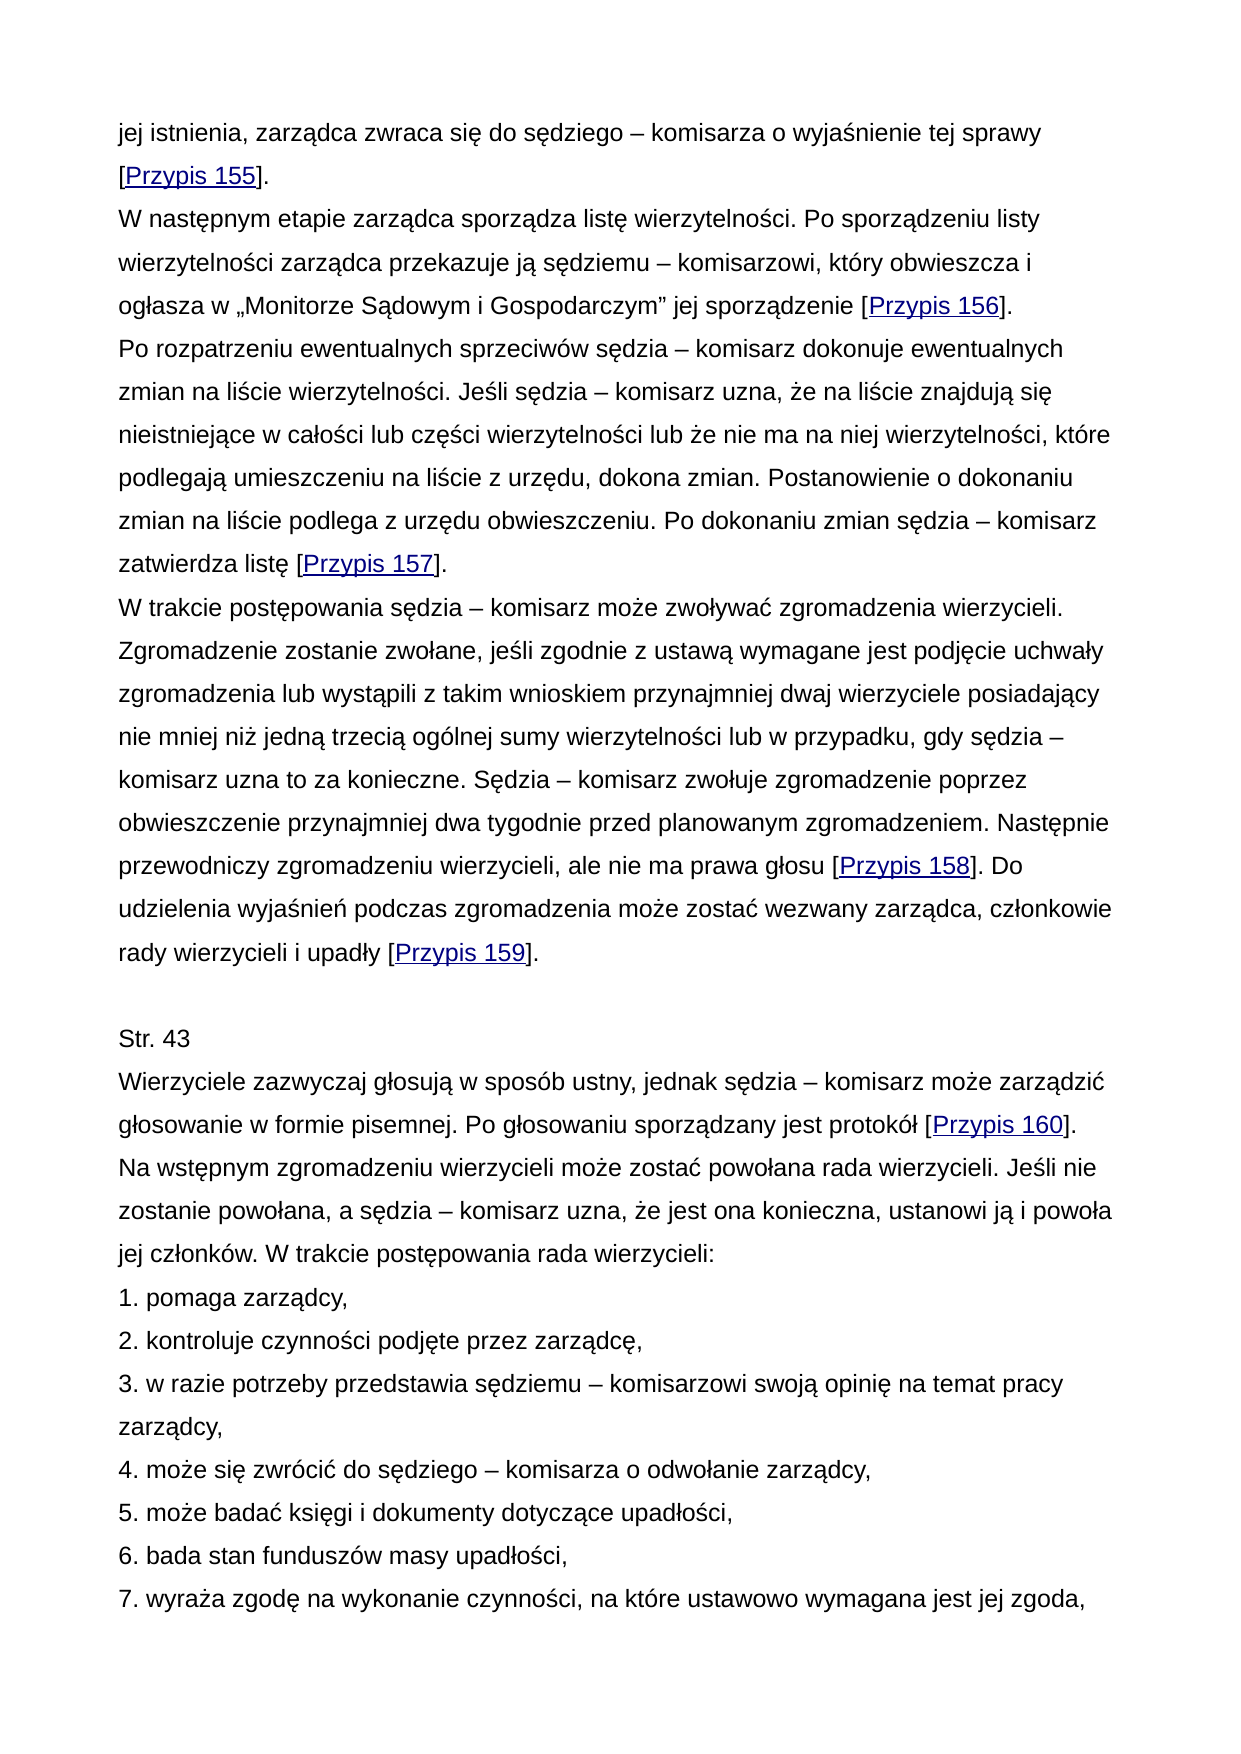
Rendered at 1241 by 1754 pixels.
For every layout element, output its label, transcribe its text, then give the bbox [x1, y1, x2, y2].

text W następnym etapie zarządca sporządza listę wierzytelności. Po sporządzeniu listy wierzytelności zarządca przekazuje ją sędziemu – komisarzowi, który obwieszcza i ogłasza w „Monitorze Sądowym i Gospodarczym” jej sporządzenie [Przypis 156]. [118, 204, 1122, 319]
text Na wstępnym zgromadzeniu wierzycieli może zostać powołana rada wierzycieli. Jeśli nie zostanie powołana, a sędzia – komisarz uzna, że jest ona konieczna, ustanowi ją i powoła jej członków. W trakcie postępowania rada wierzycieli: [118, 1153, 1122, 1268]
text 2. kontroluje czynności podjęte przez zarządcę, [118, 1326, 1122, 1354]
text 1. pomaga zarządcy, [118, 1282, 1122, 1311]
text 5. może badać księgi i dokumenty dotyczące upadłości, [118, 1498, 1122, 1527]
text Wierzyciele zazwyczaj głosują w sposób ustny, jednak sędzia – komisarz może zarządzić głosowanie w formie pisemnej. Po głosowaniu sporządzany jest protokół [Przypis 160]. [118, 1067, 1122, 1139]
text 4. może się zwrócić do sędziego – komisarza o odwołanie zarządcy, [118, 1455, 1122, 1484]
text Str. 43 [118, 1024, 1122, 1052]
text jej istnienia, zarządca zwraca się do sędziego – komisarza o wyjaśnienie tej sprawy [Przypis 155]. [118, 118, 1122, 190]
text Po rozpatrzeniu ewentualnych sprzeciwów sędzia – komisarz dokonuje ewentualnych zmian na liście wierzytelności. Jeśli sędzia – komisarz uzna, że na liście znajdują się nieistniejące w całości lub części wierzytelności lub że nie ma na niej wierzytelności, które podlegają umieszczeniu na liście z urzędu, dokona zmian. Postanowienie o dokonaniu zmian na liście podlega z urzędu obwieszczeniu. Po dokonaniu zmian sędzia – komisarz zatwierdza listę [Przypis 157]. [118, 334, 1122, 578]
text W trakcie postępowania sędzia – komisarz może zwoływać zgromadzenia wierzycieli. Zgromadzenie zostanie zwołane, jeśli zgodnie z ustawą wymagane jest podjęcie uchwały zgromadzenia lub wystąpili z takim wnioskiem przynajmniej dwaj wierzyciele posiadający nie mniej niż jedną trzecią ogólnej sumy wierzytelności lub w przypadku, gdy sędzia – komisarz uzna to za konieczne. Sędzia – komisarz zwołuje zgromadzenie poprzez obwieszczenie przynajmniej dwa tygodnie przed planowanym zgromadzeniem. Następnie przewodniczy zgromadzeniu wierzycieli, ale nie ma prawa głosu [Przypis 158]. Do udzielenia wyjaśnień podczas zgromadzenia może zostać wezwany zarządca, członkowie rady wierzycieli i upadły [Przypis 159]. [118, 592, 1122, 966]
text 3. w razie potrzeby przedstawia sędziemu – komisarzowi swoją opinię na temat pracy zarządcy, [118, 1369, 1122, 1441]
text 7. wyraża zgodę na wykonanie czynności, na które ustawowo wymagana jest jej zgoda, [118, 1584, 1122, 1613]
text 6. bada stan funduszów masy upadłości, [118, 1541, 1122, 1570]
